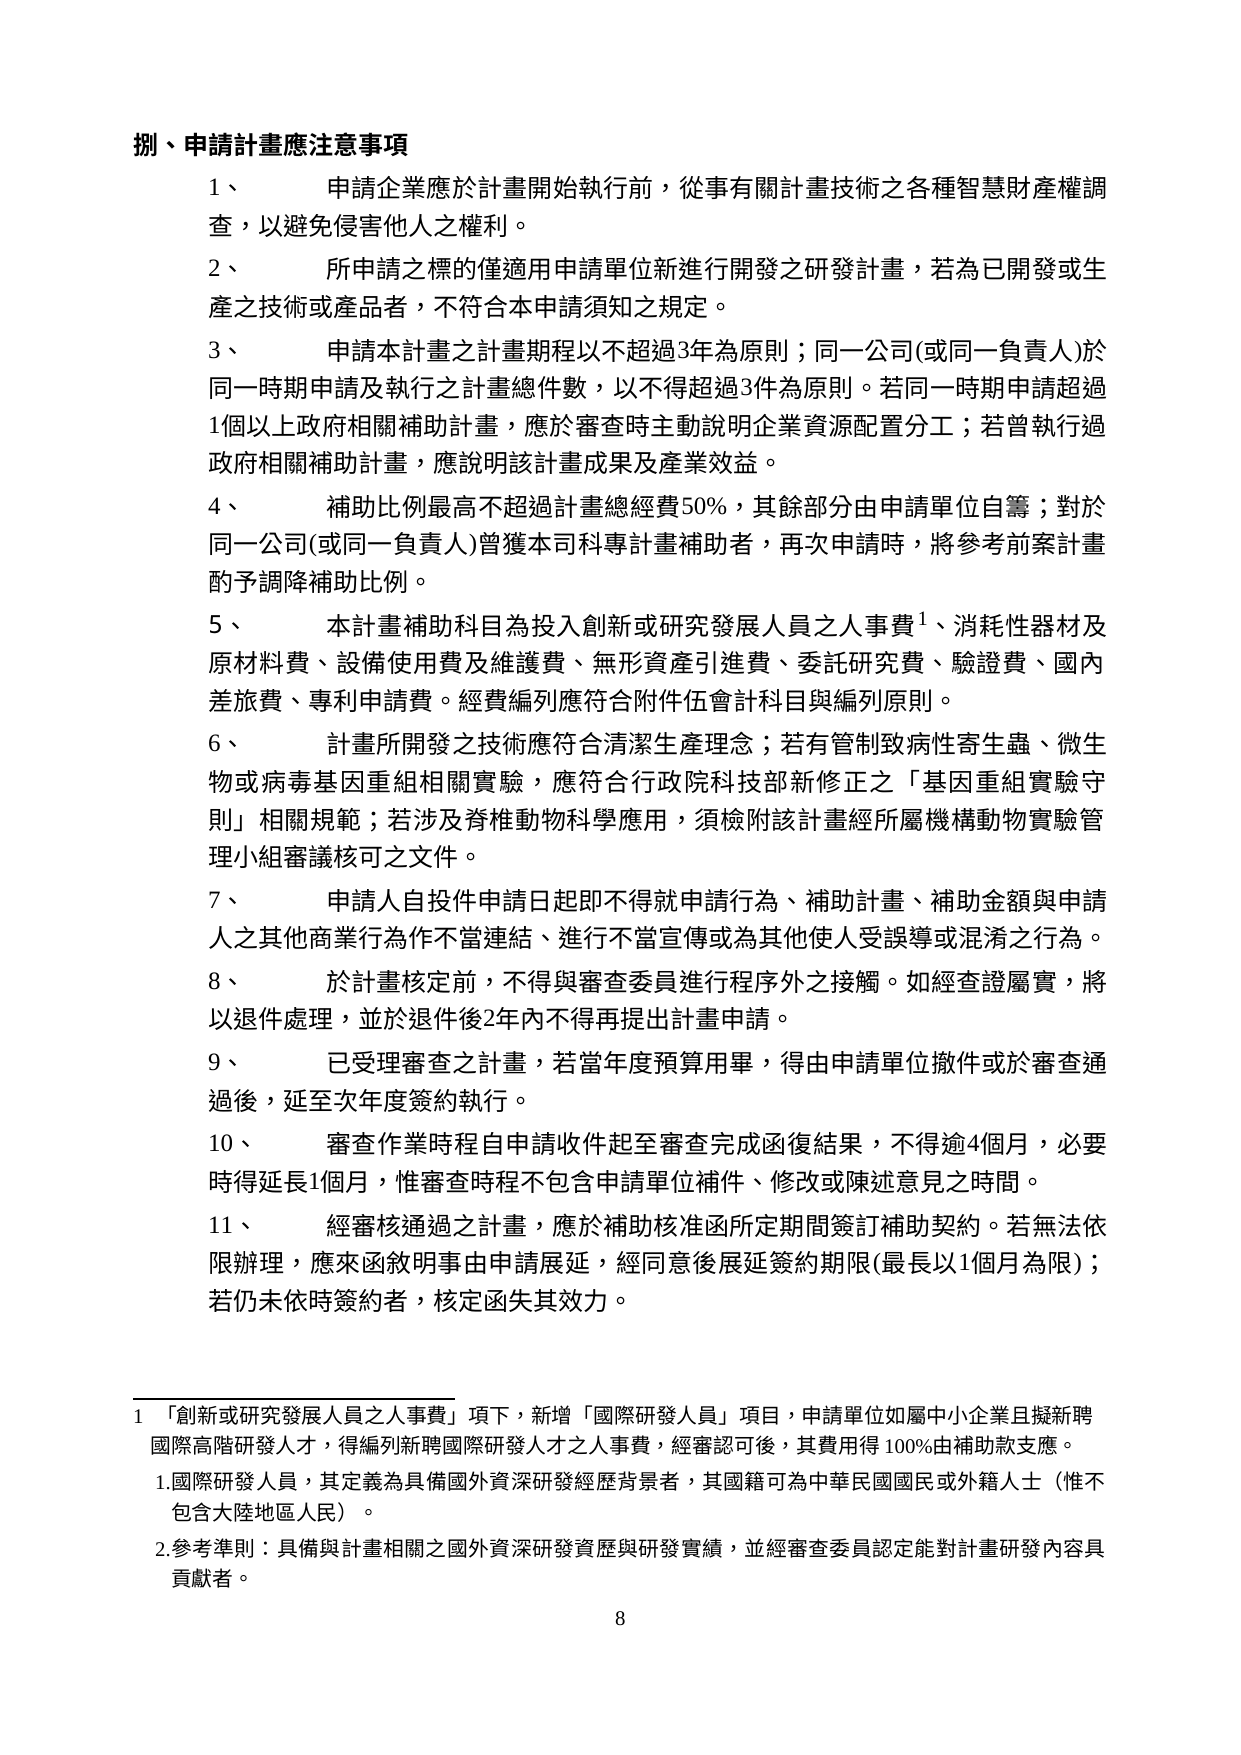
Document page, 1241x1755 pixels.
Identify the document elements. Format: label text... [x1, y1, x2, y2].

list 補助比例最高不超過計畫總經費50%，其餘部分由申請單位自籌；對於同一公司(或同一負責人)曾獲本司科專計畫補助者，再次申請時，將參考前案計畫酌予調降補助比例。 [208, 487, 1107, 599]
list 計畫所開發之技術應符合清潔生產理念；若有管制致病性寄生蟲、微生物或病毒基因重組相關實驗，應符合行政院科技部新修正之「基因重組實驗守則」相關規範；若涉及脊椎動物科學應用，須檢附該計畫經所屬機構動物實驗管理小組審議核可之文件。 [208, 724, 1107, 874]
list 於計畫核定前，不得與審查委員進行程序外之接觸。如經查證屬實，將以退件處理，並於退件後2年內不得再提出計畫申請。 [208, 962, 1107, 1037]
list 「創新或研究發展人員之人事費」項下，新增「國際研發人員」項目，申請單位如屬中小企業且擬新聘國際高階研發人才，得編列新聘國際研發人才之人事費，經審認可後，其費用得100%由補助款支應。 [133, 1399, 1107, 1459]
list 國際研發人員，其定義為具備國外資深研發經歷背景者，其國籍可為中華民國國民或外籍人士（惟不包含大陸地區人民）。 [155, 1466, 1107, 1526]
list 經審核通過之計畫，應於補助核准函所定期間簽訂補助契約。若無法依限辦理，應來函敘明事由申請展延，經同意後展延簽約期限(最長以1個月為限)；若仍未依時簽約者，核定函失其效力。 [208, 1205, 1107, 1318]
list 參考準則：具備與計畫相關之國外資深研發資歷與研發實績，並經審查委員認定能對計畫研發內容具貢獻者。 [155, 1532, 1107, 1593]
list 審查作業時程自申請收件起至審查完成函復結果，不得逾4個月，必要時得延長1個月，惟審查時程不包含申請單位補件、修改或陳述意見之時間。 [208, 1124, 1107, 1199]
list 申請本計畫之計畫期程以不超過3年為原則；同一公司(或同一負責人)於同一時期申請及執行之計畫總件數，以不得超過3件為原則。若同一時期申請超過1個以上政府相關補助計畫，應於審查時主動說明企業資源配置分工；若曾執行過政府相關補助計畫，應說明該計畫成果及產業效益。 [208, 330, 1107, 480]
list 申請人自投件申請日起即不得就申請行為、補助計畫、補助金額與申請人之其他商業行為作不當連結、進行不當宣傳或為其他使人受誤導或混淆之行為。 [208, 880, 1107, 955]
list 已受理審查之計畫，若當年度預算用畢，得由申請單位撤件或於審查通過後，延至次年度簽約執行。 [208, 1043, 1107, 1118]
list 申請企業應於計畫開始執行前，從事有關計畫技術之各種智慧財產權調查，以避免侵害他人之權利。 [208, 168, 1107, 243]
text 捌、申請計畫應注意事項 [133, 124, 1107, 162]
list 本計畫補助科目為投入創新或研究發展人員之人事費、消耗性器材及原材料費、設備使用費及維護費、無形資產引進費、委託研究費、驗證費、國內差旅費、專利申請費。經費編列應符合附件伍會計科目與編列原則。 [208, 605, 1107, 718]
list 所申請之標的僅適用申請單位新進行開發之研發計畫，若為已開發或生產之技術或產品者，不符合本申請須知之規定。 [208, 249, 1107, 324]
